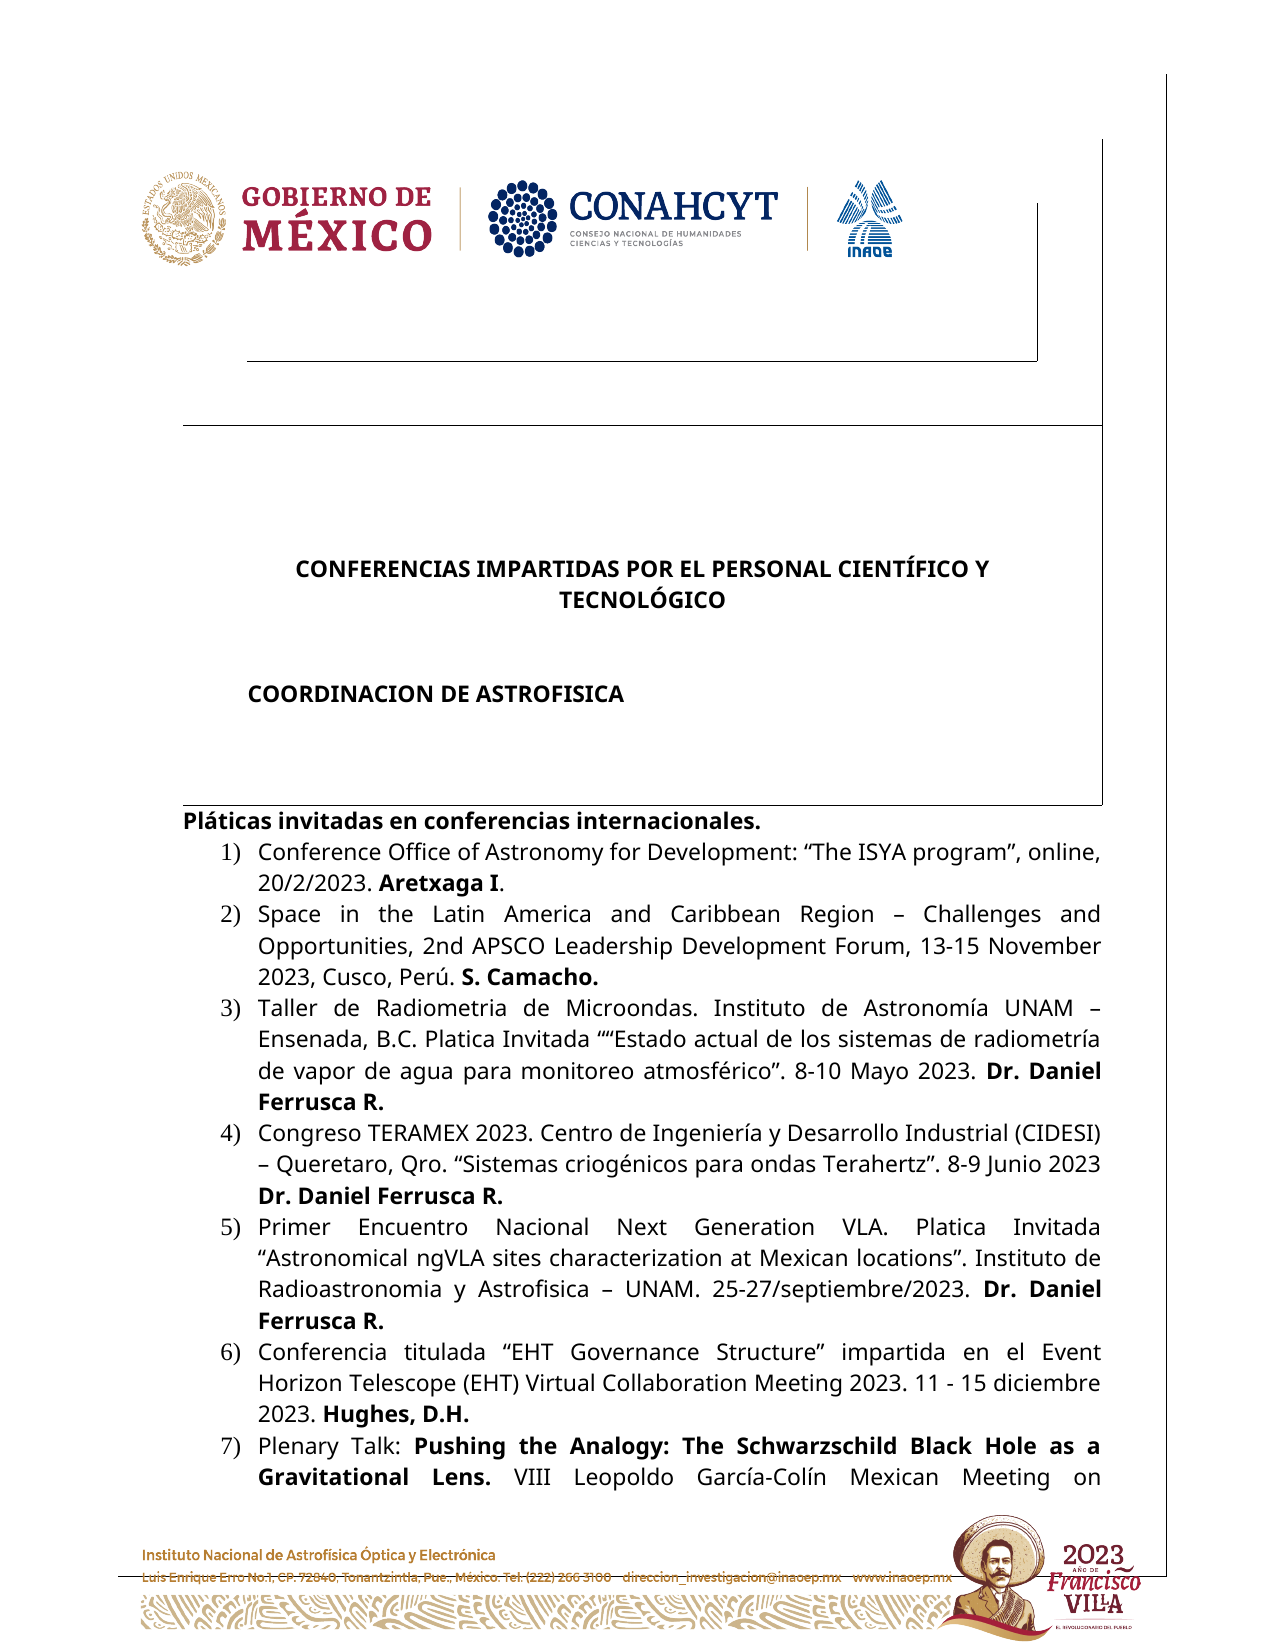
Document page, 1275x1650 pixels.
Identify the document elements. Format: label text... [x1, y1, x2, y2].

text Pláticas invitadas en conferencias internacionales. [183, 805, 1102, 836]
list Space in the Latin America and Caribbean Region – Challenges and Opportunities, 2nd APSCO Leadership Development Forum, 13-15 November 2023, Cusco, Perú. S. Camacho. [220, 898, 1102, 992]
text CONFERENCIAS IMPARTIDAS POR EL PERSONAL CIENTÍFICO Y TECNOLÓGICO [183, 553, 1102, 615]
list Primer Encuentro Nacional Next Generation VLA. Platica Invitada “Astronomical ngVLA sites characterization at Mexican locations”. Instituto de Radioastronomia y Astrofisica – UNAM. 25-27/septiembre/2023. Dr. Daniel Ferrusca R. [220, 1211, 1102, 1336]
list Taller de Radiometria de Microondas. Instituto de Astronomía UNAM – Ensenada, B.C. Platica Invitada ““Estado actual de los sistemas de radiometría de vapor de agua para monitoreo atmosférico”. 8-10 Mayo 2023. Dr. Daniel Ferrusca R. [220, 992, 1102, 1117]
text COORDINACION DE ASTROFISICA [183, 678, 1102, 709]
list Conferencia titulada “EHT Governance Structure” impartida en el Event Horizon Telescope (EHT) Virtual Collaboration Meeting 2023. 11 - 15 diciembre 2023. Hughes, D.H. [220, 1336, 1102, 1430]
list Congreso TERAMEX 2023. Centro de Ingeniería y Desarrollo Industrial (CIDESI) – Queretaro, Qro. “Sistemas criogénicos para ondas Terahertz”. 8-9 Junio 2023 Dr. Daniel Ferrusca R. [220, 1117, 1102, 1211]
list Plenary Talk: Pushing the Analogy: The Schwarzschild Black Hole as a Gravitational Lens. VIII Leopoldo García-Colín Mexican Meeting on [220, 1430, 1102, 1492]
list Conference Office of Astronomy for Development: “The ISYA program”, online, 20/2/2023. Aretxaga I. [220, 836, 1102, 898]
